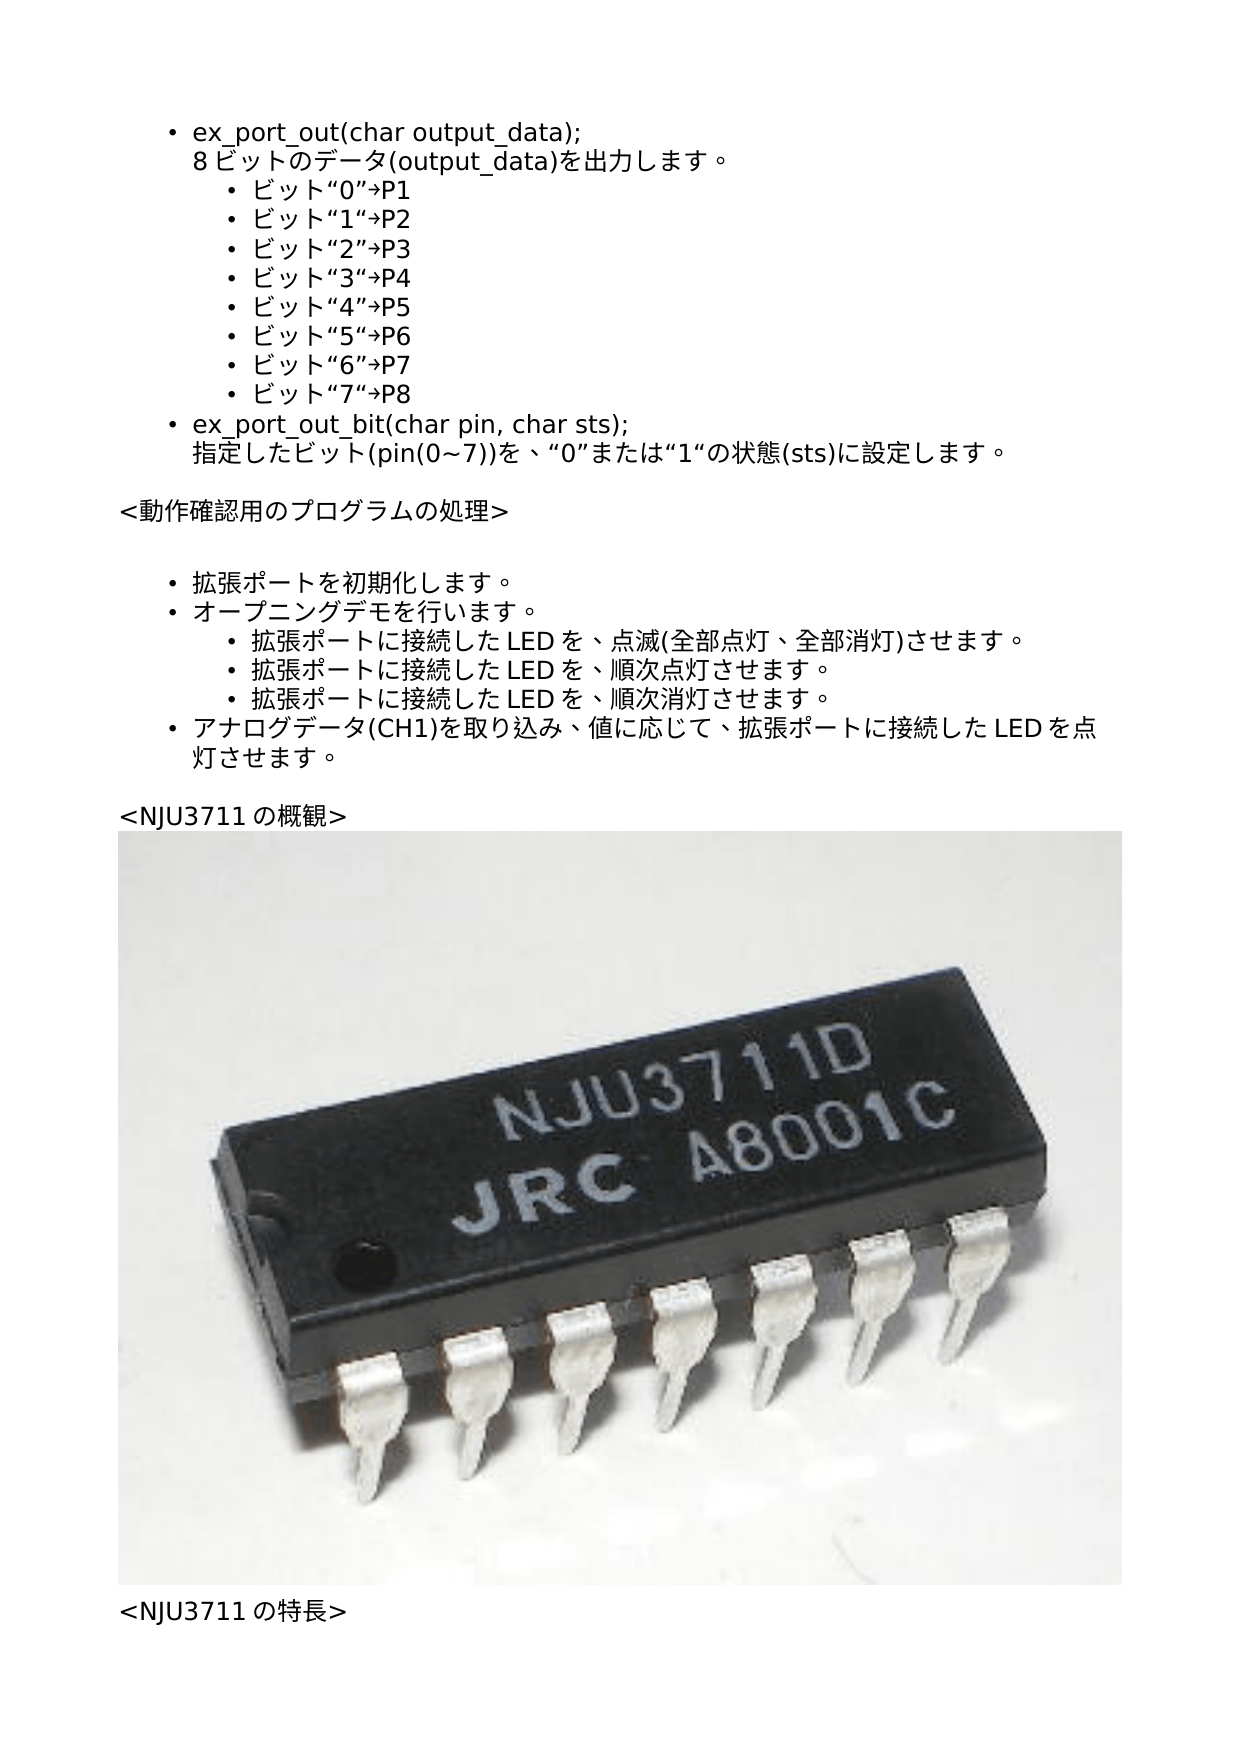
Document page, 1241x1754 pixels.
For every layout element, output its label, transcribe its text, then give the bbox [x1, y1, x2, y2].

list ビット“7“￫P8 [236, 381, 1122, 410]
text <NJU3711の特長> [118, 1597, 1122, 1626]
list 拡張ポートに接続したLEDを、順次消灯させます。 [236, 685, 1122, 714]
list ex_port_out(char output_data); 8ビットのデータ(output_data)を出力します。 [177, 118, 1122, 176]
list ビット“2”￫P3 [236, 235, 1122, 264]
list ビット“4”￫P5 [236, 293, 1122, 322]
list ビット“6”￫P7 [236, 351, 1122, 381]
list アナログデータ(CH1)を取り込み、値に応じて、拡張ポートに接続したLEDを点灯させます。 [177, 714, 1122, 773]
picture [118, 831, 1123, 1585]
list 拡張ポートを初期化します。 [177, 569, 1122, 598]
list 拡張ポートに接続したLEDを、順次点灯させます。 [236, 656, 1122, 685]
list ビット“5“￫P6 [236, 322, 1122, 351]
text <NJU3711の概観> [118, 802, 1122, 831]
list ビット“0”￫P1 [236, 176, 1122, 206]
list ビット“3“￫P4 [236, 264, 1122, 293]
list オープニングデモを行います。 [177, 598, 1122, 627]
text <動作確認用のプログラムの処理> [118, 498, 1122, 527]
list ex_port_out_bit(char pin, char sts); 指定したビット(pin(0~7))を、“0”または“1“の状態(sts)に設定します。 [177, 410, 1122, 468]
list 拡張ポートに接続したLEDを、点滅(全部点灯、全部消灯)させます。 [236, 627, 1122, 656]
list ビット“1“￫P2 [236, 206, 1122, 235]
